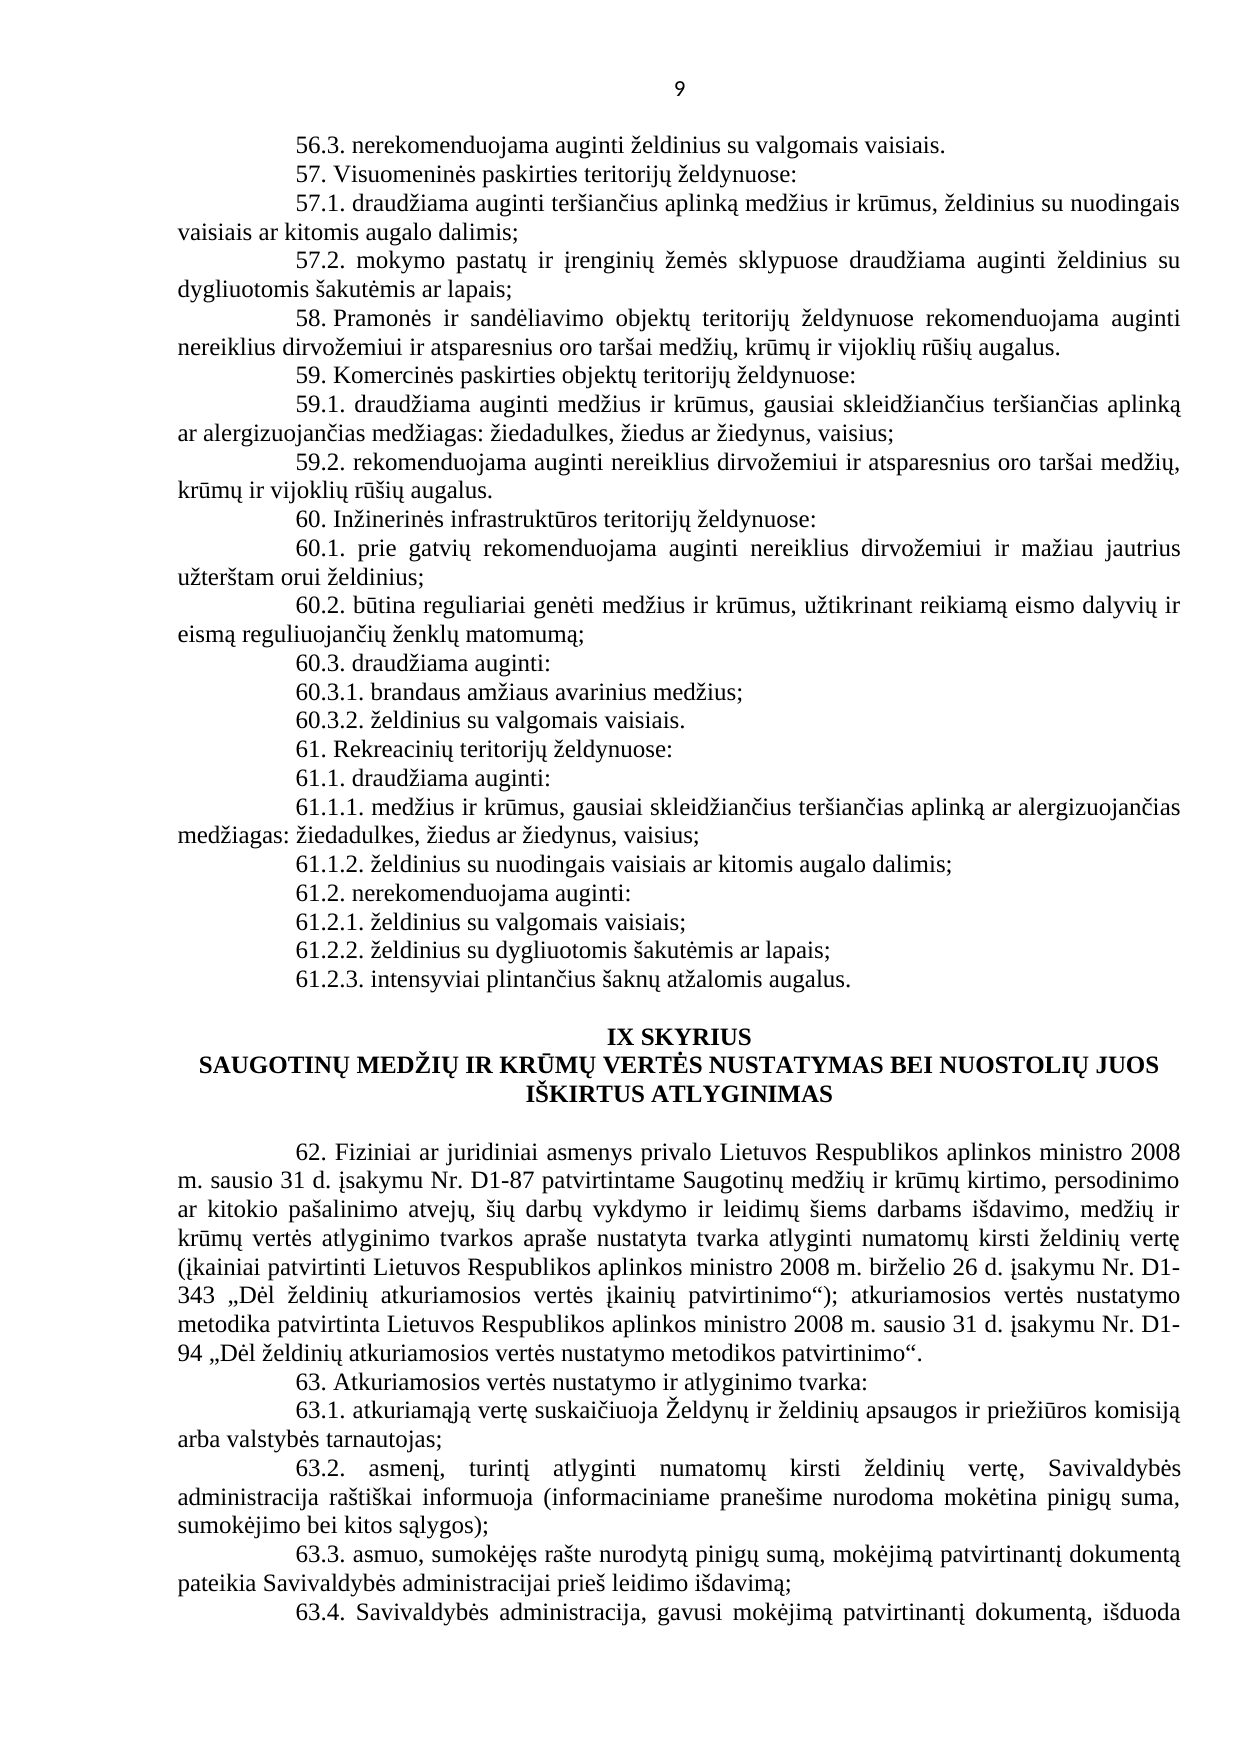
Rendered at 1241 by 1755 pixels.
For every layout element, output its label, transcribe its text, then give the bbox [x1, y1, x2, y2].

text 60.3.2. želdinius su valgomais vaisiais. [177, 706, 1181, 734]
text 60.3.1. brandaus amžiaus avarinius medžius; [177, 677, 1181, 706]
text IX SKYRIUS [177, 1022, 1181, 1051]
text 57.1. draudžiama auginti teršiančius aplinką medžius ir krūmus, želdinius su nuodingais vaisiais ar kitomis augalo dalimis; [177, 188, 1181, 246]
text 63.3. asmuo, sumokėjęs rašte nurodytą pinigų sumą, mokėjimą patvirtinantį dokumentą pateikia Savivaldybės administracijai prieš leidimo išdavimą; [177, 1539, 1181, 1597]
text 61.2. nerekomenduojama auginti: [177, 878, 1181, 907]
text 63.1. atkuriamąją vertę suskaičiuoja Želdynų ir želdinių apsaugos ir priežiūros komisiją arba valstybės tarnautojas; [177, 1396, 1181, 1453]
text 60.2. būtina reguliariai genėti medžius ir krūmus, užtikrinant reikiamą eismo dalyvių ir eismą reguliuojančių ženklų matomumą; [177, 591, 1181, 648]
text 60. Inžinerinės infrastruktūros teritorijų želdynuose: [177, 504, 1181, 533]
text 61.1.2. želdinius su nuodingais vaisiais ar kitomis augalo dalimis; [177, 849, 1181, 878]
text 60.3. draudžiama auginti: [177, 648, 1181, 677]
text 63.2. asmenį, turintį atlyginti numatomų kirsti želdinių vertę, Savivaldybės administracija raštiškai informuoja (informaciniame pranešime nurodoma mokėtina pinigų suma, sumokėjimo bei kitos sąlygos); [177, 1453, 1181, 1539]
text 59.1. draudžiama auginti medžius ir krūmus, gausiai skleidžiančius teršiančias aplinką ar alergizuojančias medžiagas: žiedadulkes, žiedus ar žiedynus, vaisius; [177, 389, 1181, 447]
text 59.2. rekomenduojama auginti nereiklius dirvožemiui ir atsparesnius oro taršai medžių, krūmų ir vijoklių rūšių augalus. [177, 447, 1181, 504]
text 63. Atkuriamosios vertės nustatymo ir atlyginimo tvarka: [177, 1367, 1181, 1396]
text 56.3. nerekomenduojama auginti želdinius su valgomais vaisiais. [177, 131, 1181, 159]
text 59. Komercinės paskirties objektų teritorijų želdynuose: [177, 361, 1181, 389]
text 57. Visuomeninės paskirties teritorijų želdynuose: [177, 159, 1181, 188]
text 57.2. mokymo pastatų ir įrenginių žemės sklypuose draudžiama auginti želdinius su dygliuotomis šakutėmis ar lapais; [177, 246, 1181, 303]
text 61.1. draudžiama auginti: [177, 763, 1181, 792]
text 61.2.3. intensyviai plintančius šaknų atžalomis augalus. [177, 964, 1181, 993]
text 60.1. prie gatvių rekomenduojama auginti nereiklius dirvožemiui ir mažiau jautrius užterštam orui želdinius; [177, 533, 1181, 591]
text 61.1.1. medžius ir krūmus, gausiai skleidžiančius teršiančias aplinką ar alergizuojančias medžiagas: žiedadulkes, žiedus ar žiedynus, vaisius; [177, 792, 1181, 849]
text 61.2.1. želdinius su valgomais vaisiais; [177, 907, 1181, 936]
text 61. Rekreacinių teritorijų želdynuose: [177, 734, 1181, 763]
text 62. Fiziniai ar juridiniai asmenys privalo Lietuvos Respublikos aplinkos ministro 2008 m. sausio 31 d. įsakymu Nr. D1-87 patvirtintame Saugotinų medžių ir krūmų kirtimo, persodinimo ar kitokio pašalinimo atvejų, šių darbų vykdymo ir leidimų šiems darbams išdavimo, medžių ir krūmų vertės atlyginimo tvarkos apraše nustatyta tvarka atlyginti numatomų kirsti želdinių vertę (įkainiai patvirtinti Lietuvos Respublikos aplinkos ministro 2008 m. birželio 26 d. įsakymu Nr. D1-343 „Dėl želdinių atkuriamosios vertės įkainių patvirtinimo“); atkuriamosios vertės nustatymo metodika patvirtinta Lietuvos Respublikos aplinkos ministro 2008 m. sausio 31 d. įsakymu Nr. D1-94 „Dėl želdinių atkuriamosios vertės nustatymo metodikos patvirtinimo“. [177, 1137, 1181, 1367]
text 61.2.2. želdinius su dygliuotomis šakutėmis ar lapais; [177, 936, 1181, 964]
text SAUGOTINŲ MEDŽIŲ IR KRŪMŲ VERTĖS NUSTATYMAS BEI NUOSTOLIŲ JUOS IŠKIRTUS ATLYGINIMAS [177, 1051, 1181, 1108]
text 58. Pramonės ir sandėliavimo objektų teritorijų želdynuose rekomenduojama auginti nereiklius dirvožemiui ir atsparesnius oro taršai medžių, krūmų ir vijoklių rūšių augalus. [177, 303, 1181, 361]
text 63.4. Savivaldybės administracija, gavusi mokėjimą patvirtinantį dokumentą, išduoda [177, 1597, 1181, 1626]
